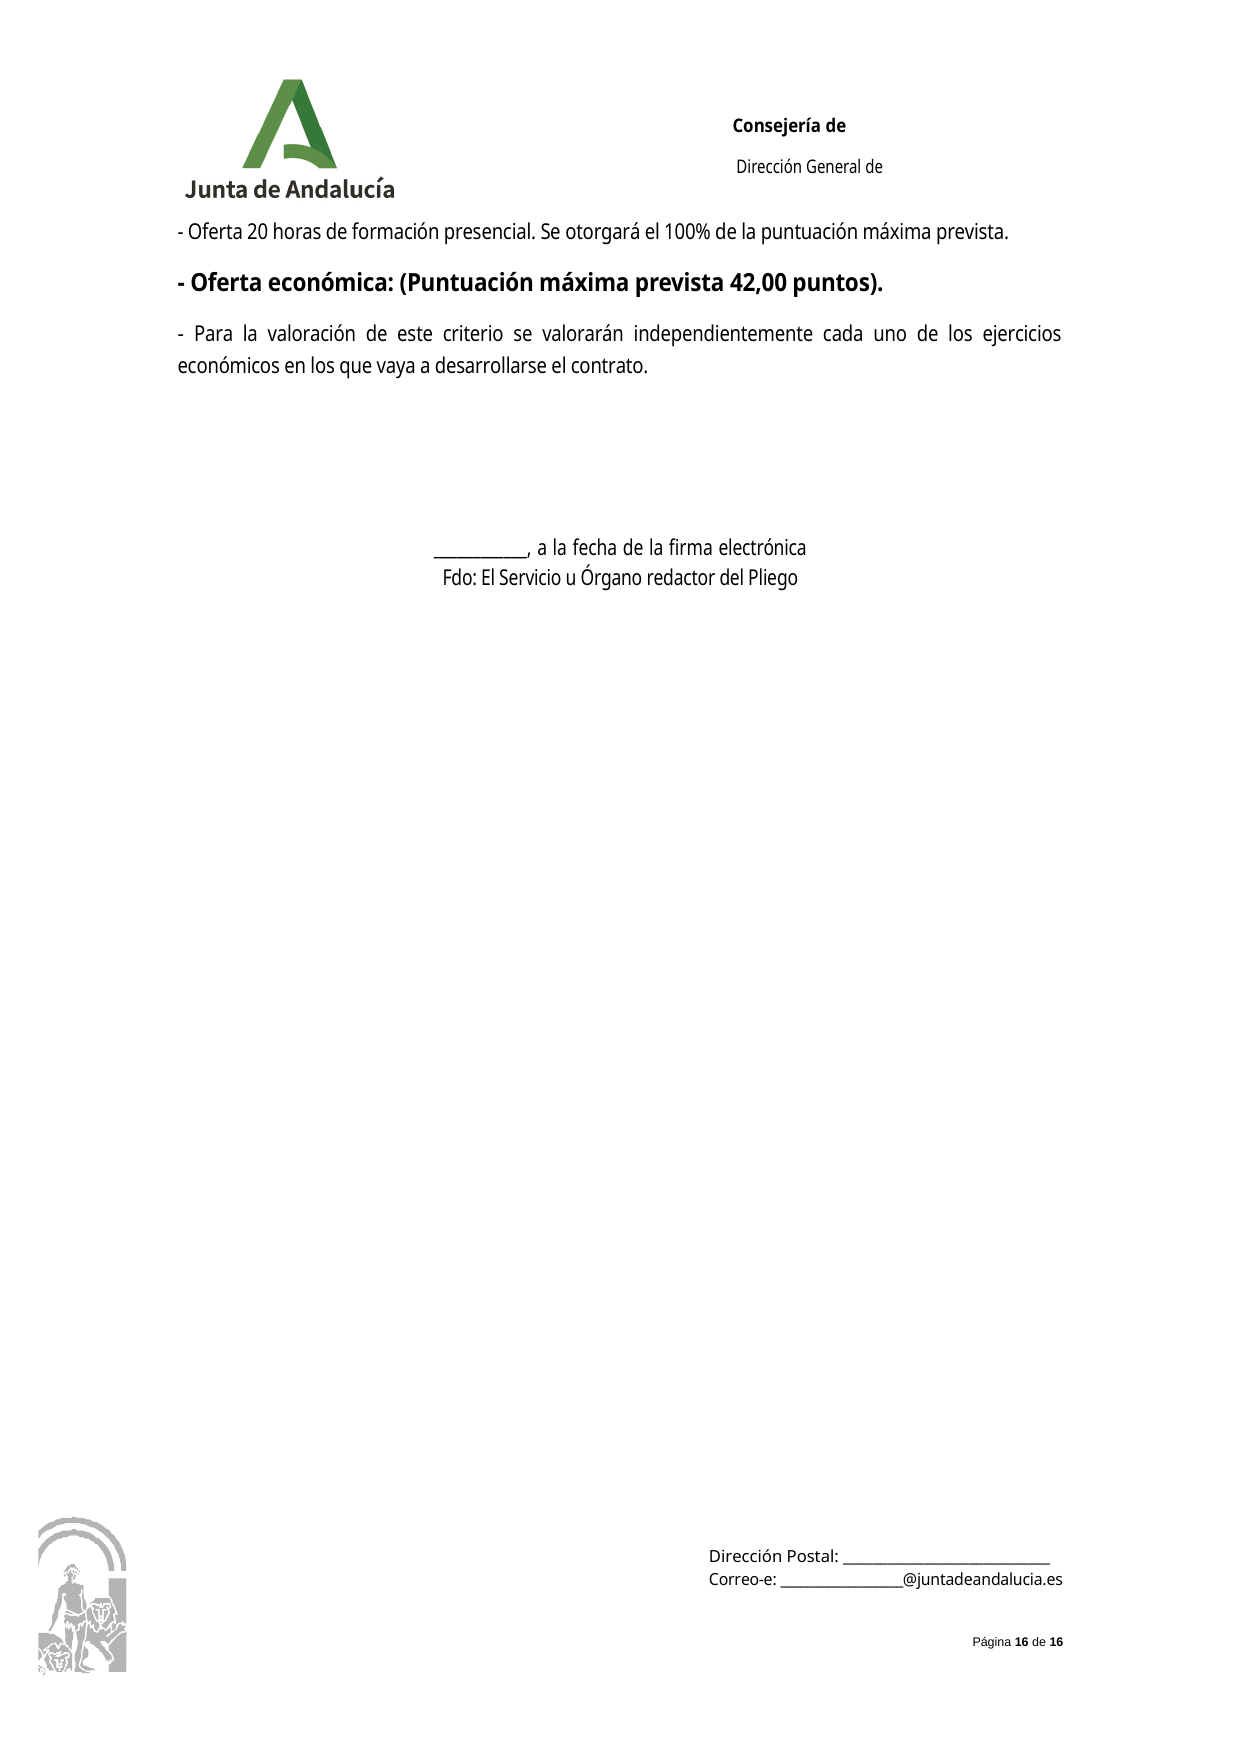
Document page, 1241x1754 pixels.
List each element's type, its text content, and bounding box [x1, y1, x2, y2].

text - Oferta económica: (Puntuación máxima prevista 42,00 puntos). [177, 265, 1063, 299]
text - Para la valoración de este criterio se valorarán independientemente cada uno de los ejercicios económicos en los que vaya a desarrollarse el contrato. [177, 318, 1063, 380]
text Fdo: El Servicio u Órgano redactor del Pliego [177, 562, 1063, 592]
picture [38, 1516, 127, 1676]
text ____________, a la fecha de la firma electrónica [177, 532, 1063, 562]
text - Oferta 20 horas de formación presencial. Se otorgará el 100% de la puntuación máxima prevista. [177, 178, 1063, 246]
picture [165, 63, 414, 214]
